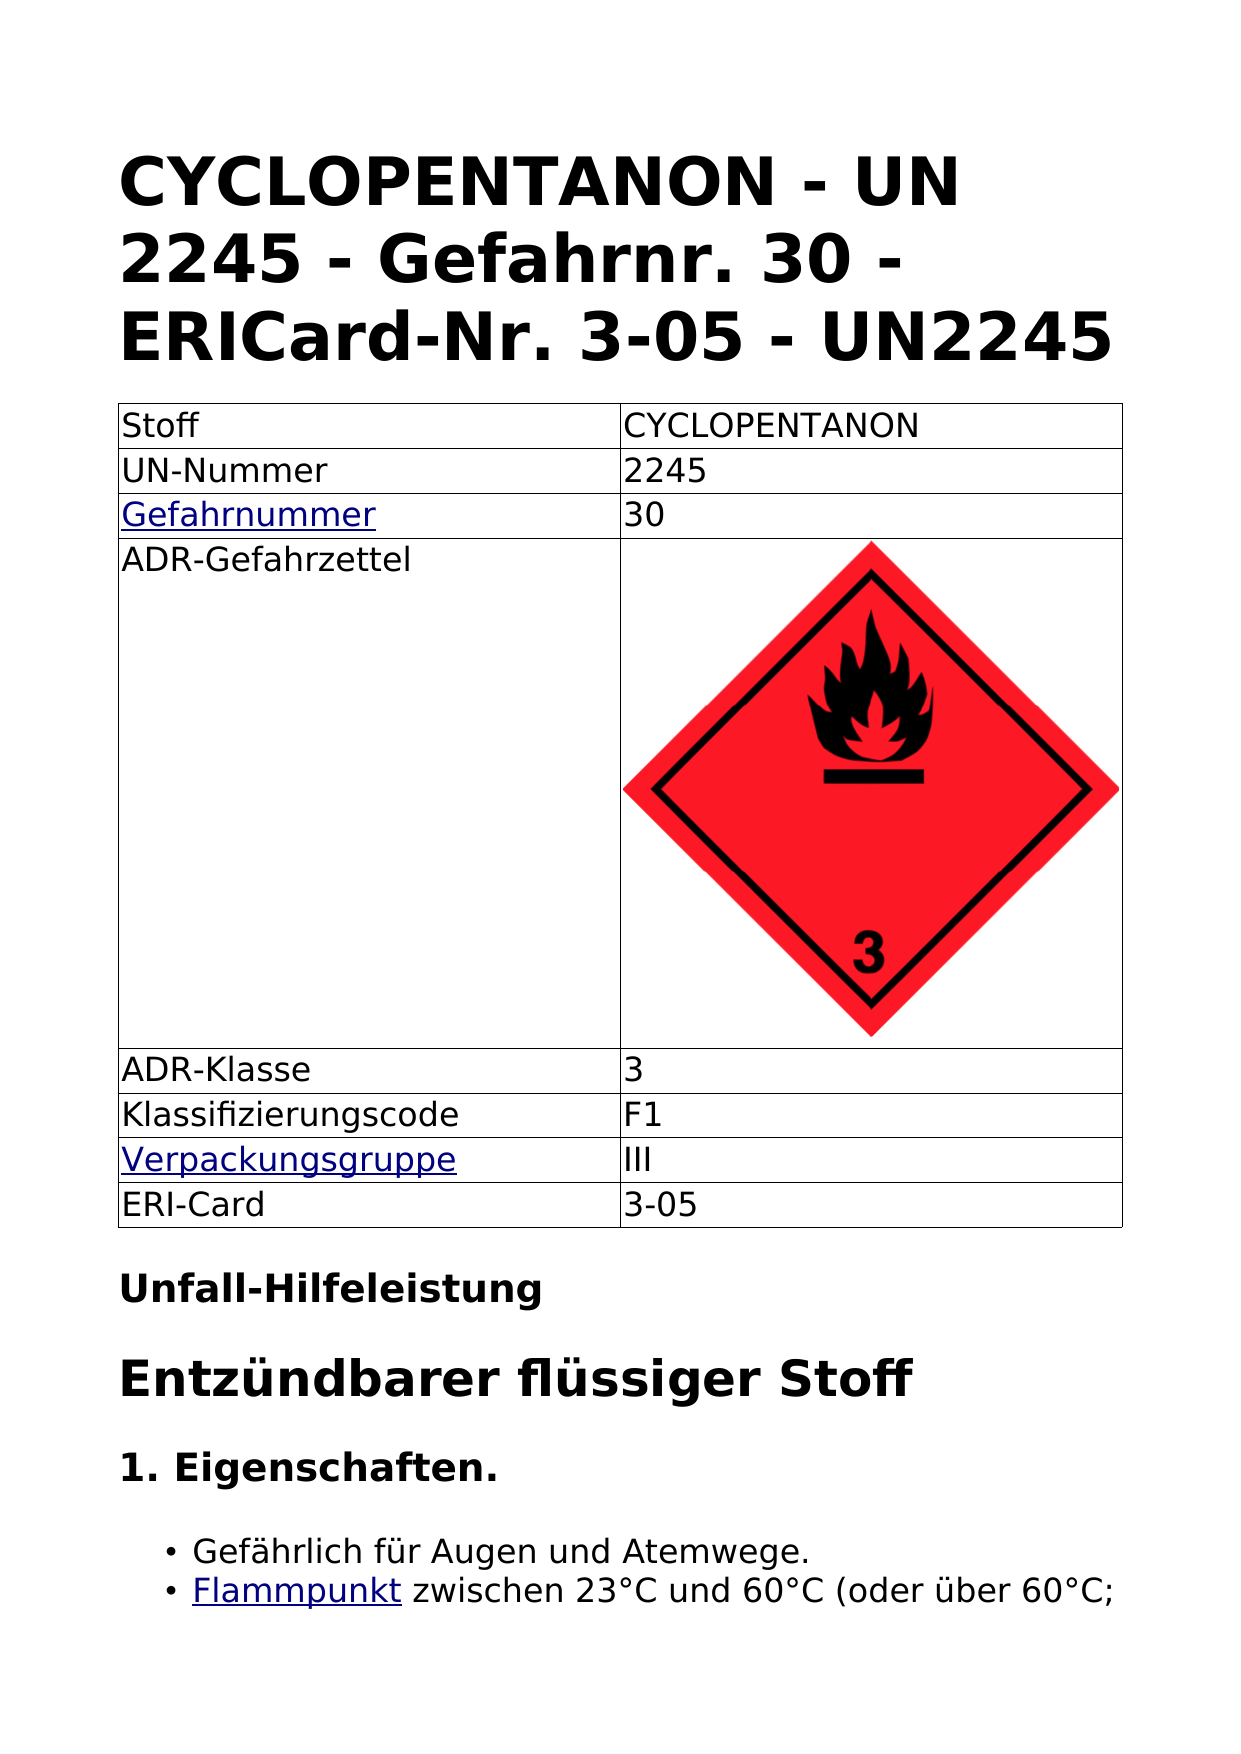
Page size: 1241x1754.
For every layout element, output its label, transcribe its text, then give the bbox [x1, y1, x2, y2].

table_cell F1 [621, 1094, 1122, 1137]
table_cell Gefahrnummer [119, 494, 620, 538]
table_cell 2245 [621, 449, 1122, 493]
subtitle Unfall-Hilfeleistung [118, 1267, 1122, 1312]
table_cell [621, 539, 1122, 1048]
picture [622, 540, 1120, 1037]
table_cell Verpackungsgruppe [119, 1138, 620, 1182]
table_cell 3-05 [621, 1183, 1122, 1227]
table_header CYCLOPENTANON [621, 404, 1122, 448]
list Gefährlich für Augen und Atemwege. [177, 1532, 1122, 1571]
list Flammpunkt zwischen 23°C und 60°C (oder über 60°C; [177, 1571, 1122, 1610]
table_cell ADR-Klasse [119, 1049, 620, 1092]
table_cell 30 [621, 494, 1122, 538]
table_cell Klassifizierungscode [119, 1094, 620, 1137]
table_cell 3 [621, 1049, 1122, 1092]
subtitle Entzündbarer flüssiger Stoff [118, 1349, 1122, 1408]
table_cell III [621, 1138, 1122, 1182]
table_header Stoff [119, 404, 620, 448]
table_cell UN-Nummer [119, 449, 620, 493]
subtitle CYCLOPENTANON - UN 2245 - Gefahrnr. 30 - ERICard-Nr. 3-05 - UN2245 [118, 143, 1122, 376]
table_cell ERI-Card [119, 1183, 620, 1227]
subtitle 1. Eigenschaften. [118, 1445, 1122, 1490]
table_cell ADR-Gefahrzettel [119, 539, 620, 1048]
